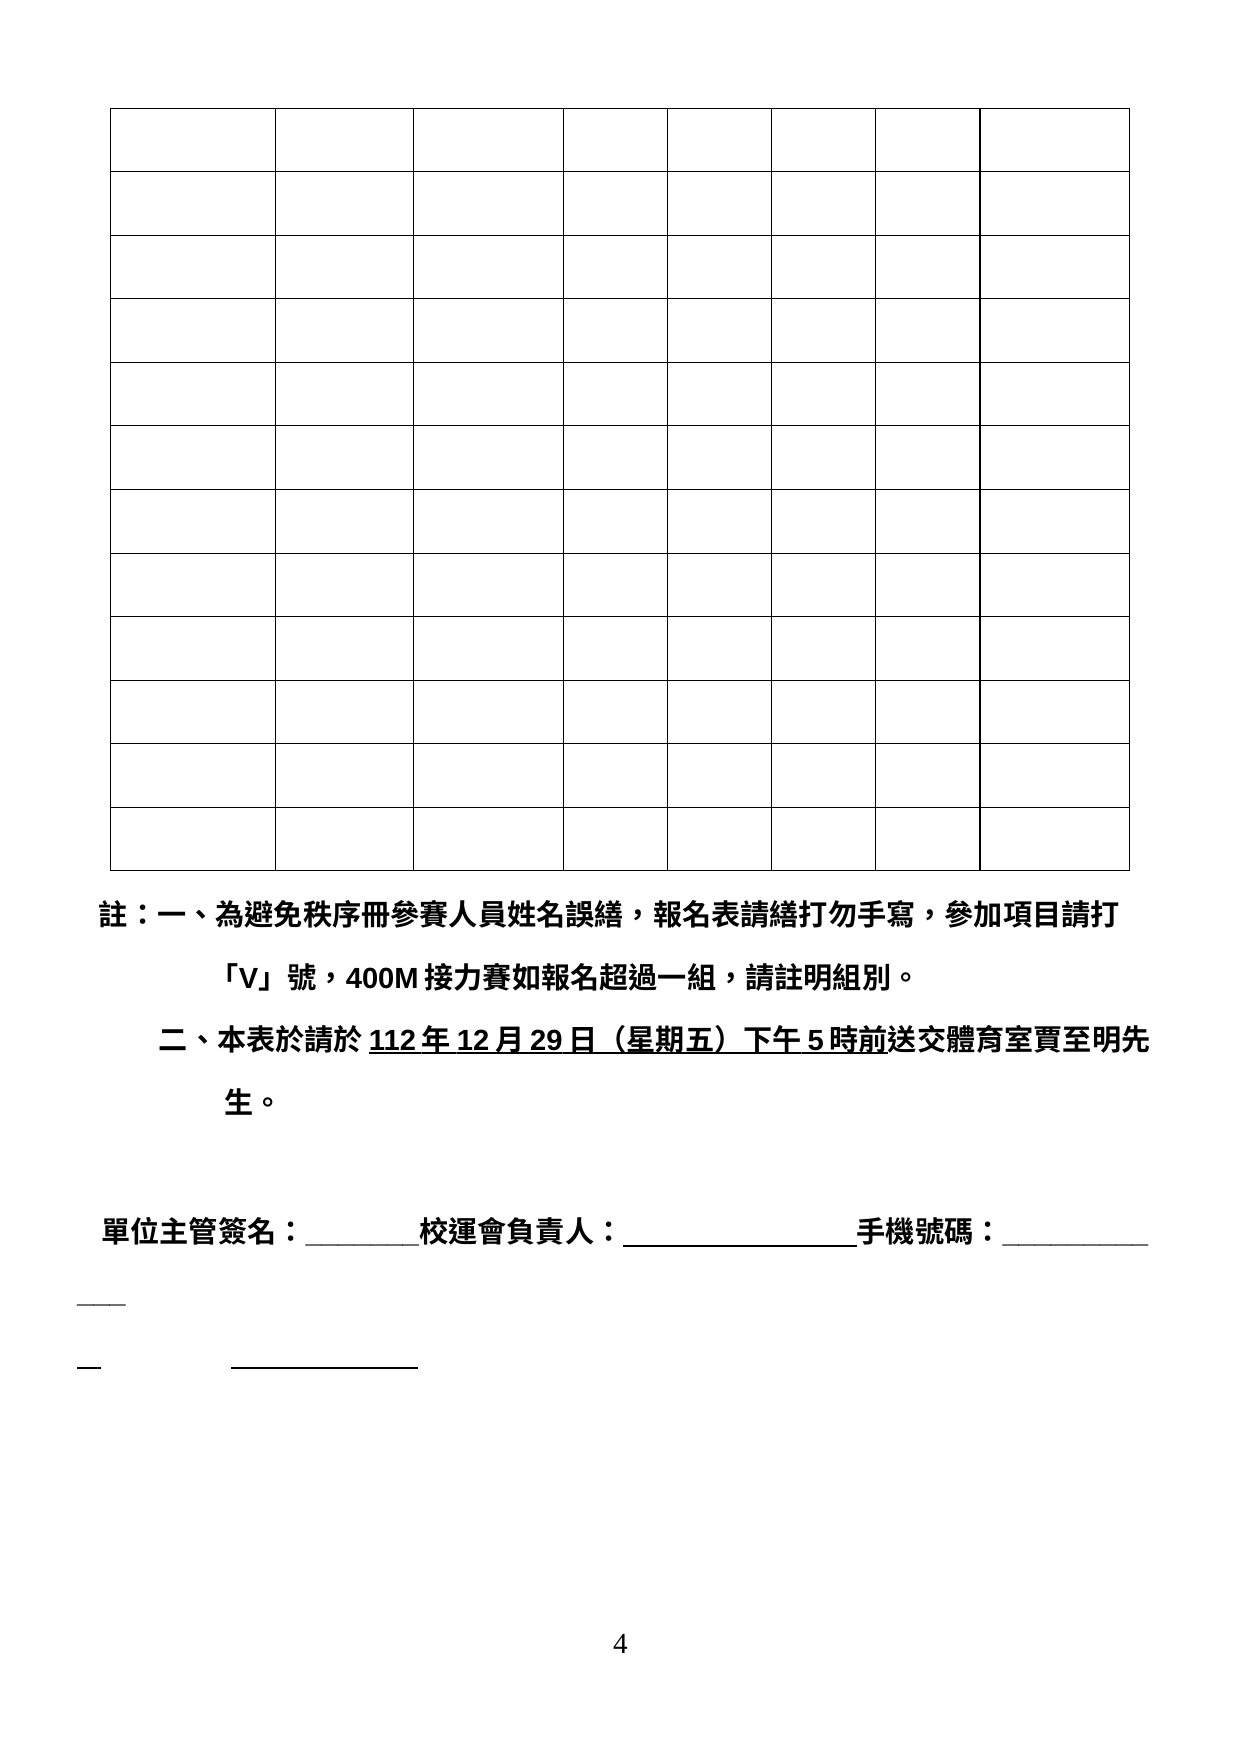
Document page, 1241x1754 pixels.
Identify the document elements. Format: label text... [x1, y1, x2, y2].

table_cell [981, 617, 1129, 679]
table_cell [414, 426, 563, 489]
table_cell [876, 299, 979, 362]
table_cell [276, 109, 413, 171]
table_cell [564, 681, 667, 743]
table_cell [772, 808, 875, 870]
table_cell [668, 681, 771, 743]
table_cell [276, 172, 413, 235]
table_cell [981, 426, 1129, 489]
table_cell [414, 808, 563, 870]
table_cell [414, 681, 563, 743]
table_cell [111, 808, 275, 870]
table_cell [876, 363, 979, 425]
table_cell [981, 808, 1129, 870]
table_cell [111, 299, 275, 362]
table_cell [564, 426, 667, 489]
table_cell [981, 490, 1129, 552]
table_cell [668, 808, 771, 870]
table_cell [276, 363, 413, 425]
table_cell [876, 172, 979, 235]
table_cell [668, 236, 771, 298]
table_cell [414, 236, 563, 298]
table_cell [414, 554, 563, 616]
table_cell [564, 236, 667, 298]
table_cell [414, 172, 563, 235]
table_cell [564, 363, 667, 425]
table_cell [876, 490, 979, 552]
table_cell [414, 490, 563, 552]
table_cell [414, 299, 563, 362]
table_cell [772, 681, 875, 743]
table_cell [414, 617, 563, 679]
table_cell [276, 236, 413, 298]
table_cell [276, 554, 413, 616]
table_cell [668, 109, 771, 171]
table_cell [564, 744, 667, 807]
table_cell [111, 172, 275, 235]
table_cell [276, 490, 413, 552]
table_cell [981, 299, 1129, 362]
table_cell [981, 554, 1129, 616]
table_cell [981, 681, 1129, 743]
table_cell [276, 617, 413, 679]
table_cell [668, 363, 771, 425]
table_cell [981, 172, 1129, 235]
table_cell [111, 744, 275, 807]
table_cell [111, 490, 275, 552]
table_cell [981, 363, 1129, 425]
table_cell [276, 426, 413, 489]
table_cell [772, 744, 875, 807]
table_cell [414, 363, 563, 425]
table_cell [876, 681, 979, 743]
table_cell [276, 299, 413, 362]
table_cell [876, 109, 979, 171]
table_cell [876, 744, 979, 807]
table_cell [981, 109, 1129, 171]
table_cell [876, 554, 979, 616]
table_cell [876, 426, 979, 489]
table_cell [668, 172, 771, 235]
table_cell [772, 109, 875, 171]
table_cell [564, 554, 667, 616]
table_cell [111, 236, 275, 298]
table_cell [668, 426, 771, 489]
table_cell [564, 808, 667, 870]
table_cell [772, 172, 875, 235]
table_cell [564, 617, 667, 679]
table_cell [111, 681, 275, 743]
table_cell [111, 617, 275, 679]
table_cell [276, 808, 413, 870]
table_cell [276, 681, 413, 743]
table_cell [772, 490, 875, 552]
table_cell [668, 299, 771, 362]
table_cell [668, 617, 771, 679]
text 註：一、為避免秩序冊參賽人員姓名誤繕，報名表請繕打勿手寫，參加項目請打「V」號，400M接力賽如報名超過一組，請註明組別。 [77, 871, 1163, 996]
table_cell [981, 744, 1129, 807]
table_cell [668, 490, 771, 552]
table_cell [564, 109, 667, 171]
table_cell [668, 554, 771, 616]
table_cell [564, 172, 667, 235]
table_cell [111, 363, 275, 425]
table_cell [111, 554, 275, 616]
table_cell [876, 617, 979, 679]
table_cell [564, 490, 667, 552]
table_cell [981, 236, 1129, 298]
table_cell [111, 426, 275, 489]
table_cell [564, 299, 667, 362]
table_cell [276, 744, 413, 807]
text 二、本表於請於112年12月29日（星期五）下午5時前送交體育室賈至明先生。 [102, 996, 1163, 1121]
table_cell [111, 109, 275, 171]
table_cell [876, 236, 979, 298]
table_cell [772, 426, 875, 489]
table_cell [876, 808, 979, 870]
text 單位主管簽名：_______校運會負責人： 手機號碼：____________ [77, 1188, 1163, 1313]
table_cell [772, 617, 875, 679]
table_cell [772, 299, 875, 362]
table_cell [772, 363, 875, 425]
table_cell [772, 236, 875, 298]
table_cell [414, 109, 563, 171]
table_cell [772, 554, 875, 616]
table_cell [668, 744, 771, 807]
table_cell [414, 744, 563, 807]
